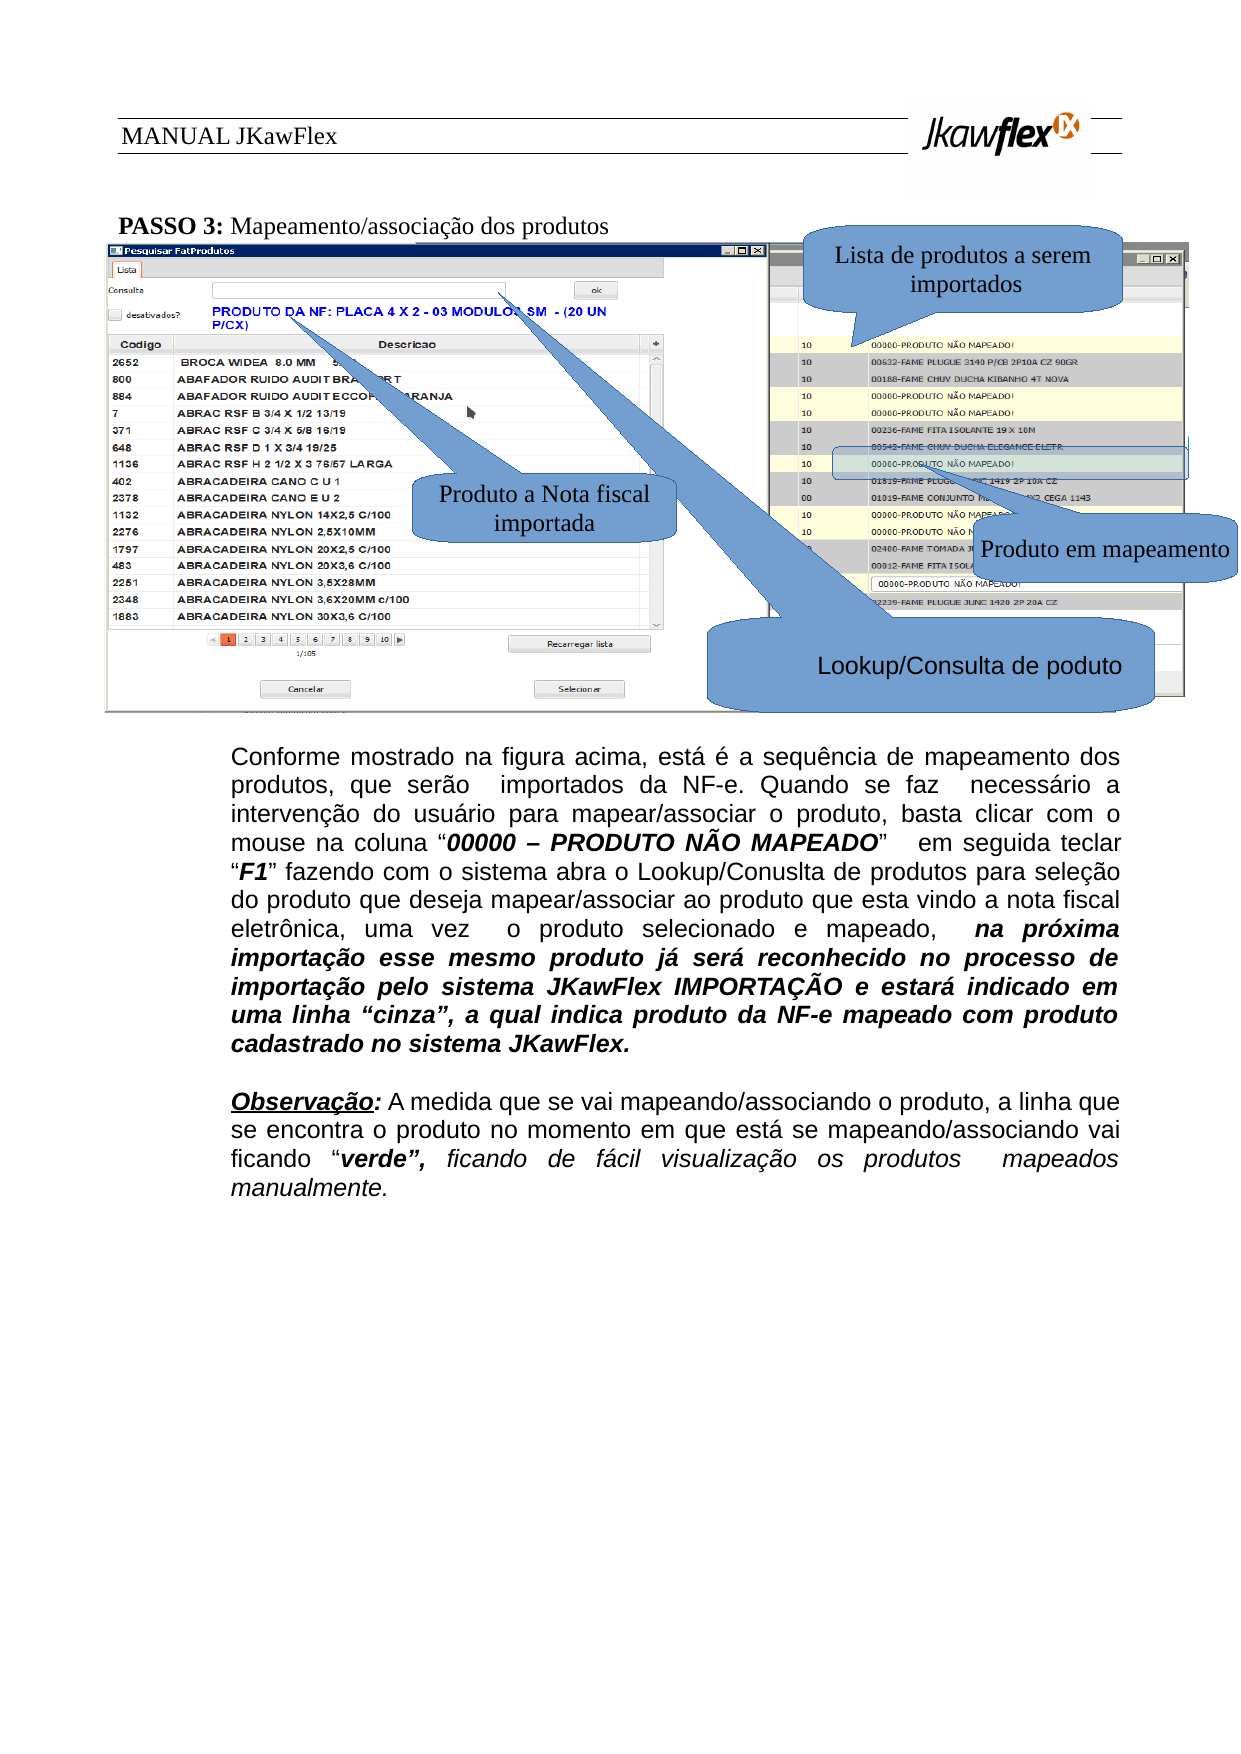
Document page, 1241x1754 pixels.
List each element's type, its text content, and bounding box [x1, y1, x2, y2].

picture [908, 97, 1092, 201]
picture [977, 478, 1189, 513]
list Conforme mostrado na figura acima, está é a sequência de mapeamento dos produtos, que serão importados da NF-e. Quando se faz necessário a intervenção do usuário para mapear/associar o produto, basta clicar com o mouse na coluna “00000 – PRODUTO NÃO MAPEADO” em seguida teclar “F1” fazendo com o sistema abra o Lookup/Conuslta de produtos para seleção do produto que deseja mapear/associar ao produto que esta vindo a nota fiscal eletrônica, uma vez o produto selecionado e mapeado, na próxima importação esse mesmo produto já será reconhecido no processo de importação pelo sistema JKawFlex IMPORTAÇÃO e estará indicado em uma linha “cinza”, a qual indica produto da NF-e mapeado com produto cadastrado no sistema JKawFlex. [231, 742, 1122, 1058]
text PASSO 3: Mapeamento/associação dos produtos [118, 211, 1122, 240]
picture [104, 242, 1189, 713]
list Observação: A medida que se vai mapeando/associando o produto, a linha que se encontra o produto no momento em que está se mapeando/associando vai ficando “verde”, ficando de fácil visualização os produtos mapeados manualmente. [231, 1087, 1122, 1202]
